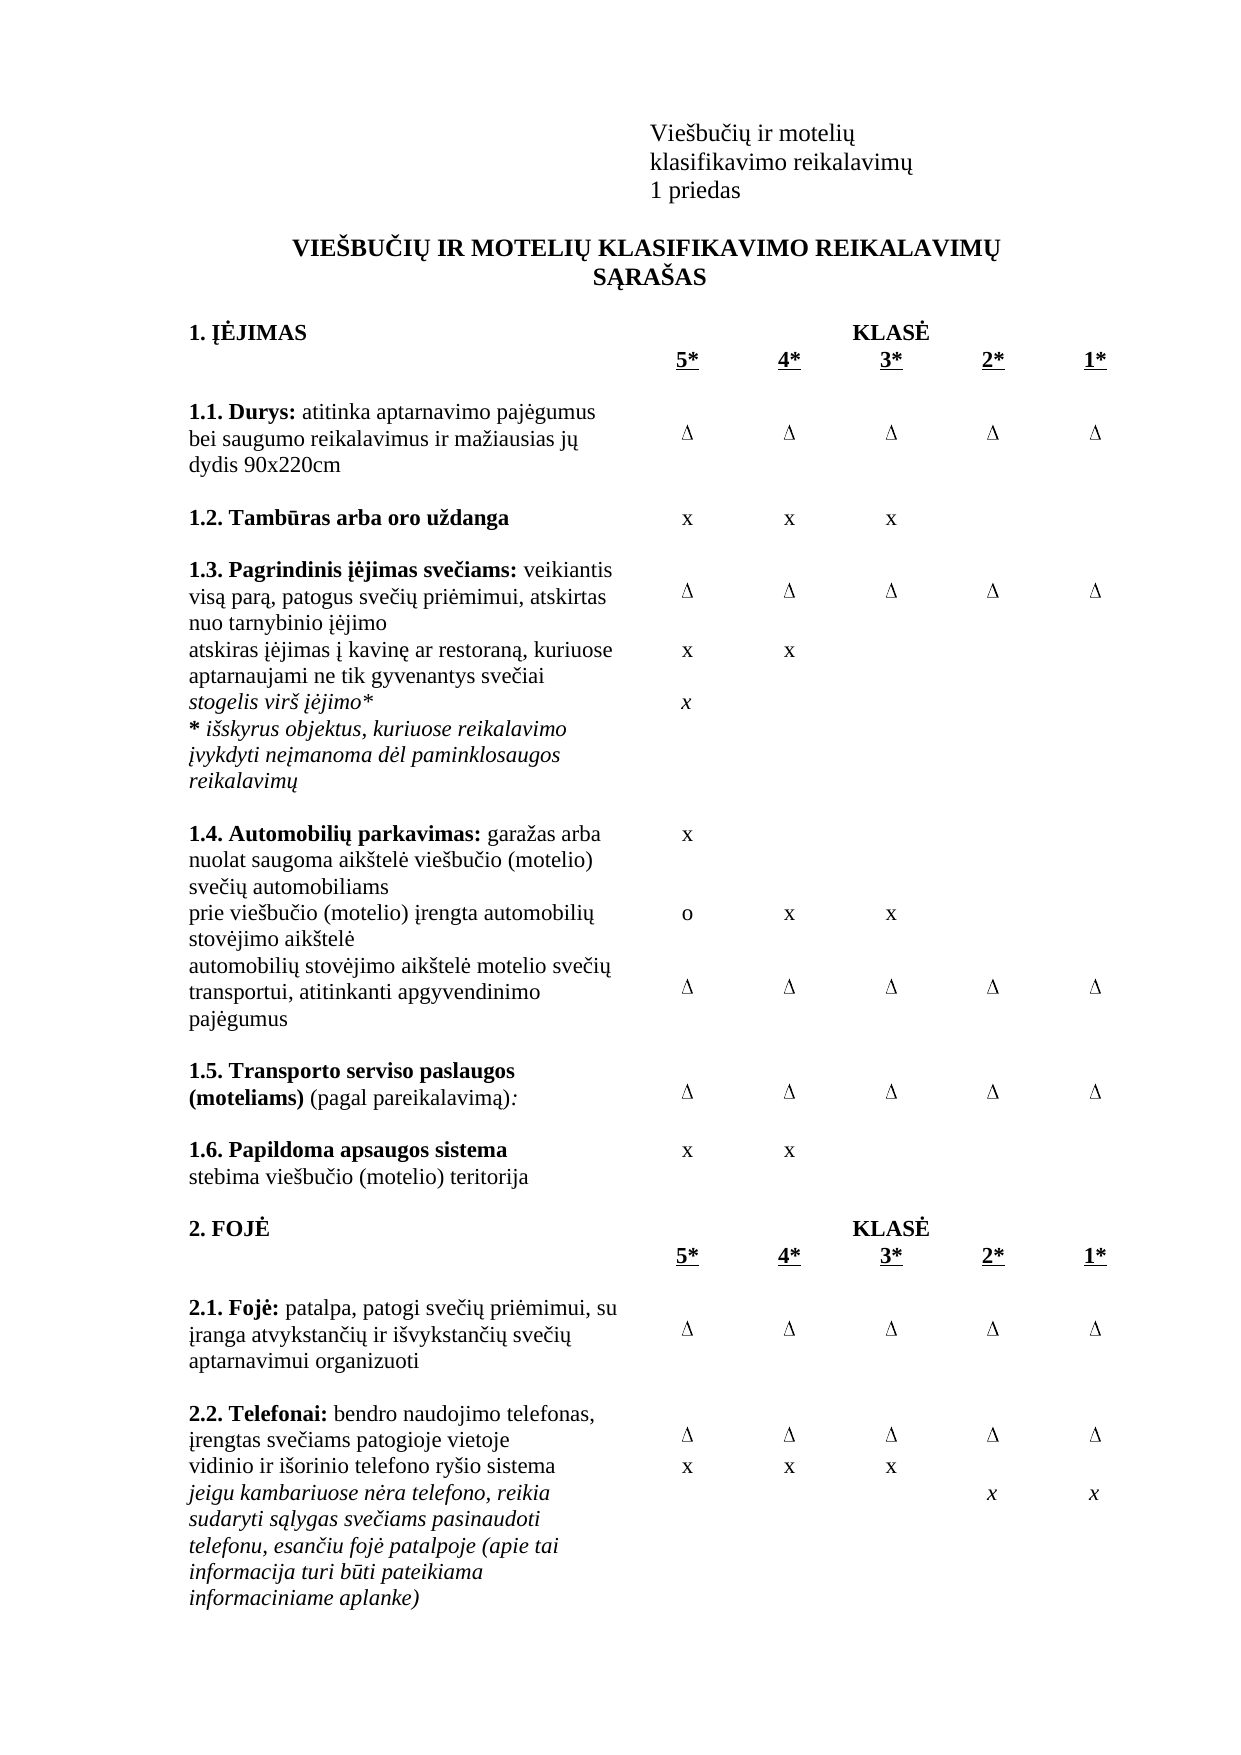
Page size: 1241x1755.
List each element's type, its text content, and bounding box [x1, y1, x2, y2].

table_cell stogelis virš įėjimo* [177, 688, 636, 715]
table_cell * išskyrus objektus, kuriuose reikalavimo įvykdyti neįmanoma dėl paminklosaugos reikalavimų [177, 715, 636, 794]
table_cell [942, 636, 1044, 688]
table_cell jeigu kambariuose nėra telefono, reikia sudaryti sąlygas svečiams pasinaudoti telefonu, esančiu fojė patalpoje (apie tai informacija turi būti pateikiama informaciniame aplanke) [177, 1479, 636, 1611]
table_cell /\ [1044, 399, 1146, 477]
table_cell KLASĖ [636, 1215, 1146, 1242]
table_cell /\ [942, 952, 1044, 1031]
table_cell /\ [738, 1400, 840, 1453]
table_cell /\ [840, 1400, 942, 1453]
table_cell [738, 1031, 840, 1057]
text klasifikavimo reikalavimų [649, 147, 1122, 176]
table_cell [1044, 820, 1146, 899]
table_cell [840, 794, 942, 820]
table_cell [636, 1268, 738, 1294]
table_cell /\ [636, 399, 738, 477]
table_cell [177, 1242, 636, 1268]
table_cell [177, 794, 636, 820]
table_cell [942, 1189, 1044, 1215]
table_cell x [738, 636, 840, 688]
table_cell [1044, 1374, 1146, 1400]
table_cell [1044, 372, 1146, 398]
table_cell x [840, 1453, 942, 1479]
table_cell [942, 1031, 1044, 1057]
table_cell /\ [942, 1057, 1044, 1110]
table_cell [177, 1189, 636, 1215]
table_cell /\ [942, 399, 1044, 477]
table_cell [177, 478, 636, 504]
table_cell [942, 688, 1044, 715]
table_cell [942, 1374, 1044, 1400]
table_cell [840, 715, 942, 794]
table_cell x [636, 688, 738, 715]
table_header KLASĖ [636, 319, 1146, 346]
table_cell x [840, 899, 942, 952]
table_cell /\ [840, 1057, 942, 1110]
table_cell [840, 1031, 942, 1057]
table_cell /\ [1044, 1295, 1146, 1373]
table_cell o [636, 899, 738, 952]
table_cell [738, 820, 840, 899]
table_cell 1.2. Tambūras arba oro uždanga [177, 504, 636, 530]
table_cell [942, 794, 1044, 820]
table_cell [636, 794, 738, 820]
table_cell [840, 636, 942, 688]
table_cell /\ [636, 1057, 738, 1110]
table_cell [840, 372, 942, 398]
table_cell [738, 1268, 840, 1294]
table_cell 4* [738, 1242, 840, 1268]
table_cell /\ [942, 1295, 1044, 1373]
table_cell [636, 530, 738, 557]
table_cell x [942, 1479, 1044, 1611]
table_cell [1044, 636, 1146, 688]
table_cell x [636, 1453, 738, 1479]
table_cell [942, 1268, 1044, 1294]
table_cell [1044, 1268, 1146, 1294]
table_cell 5* [636, 346, 738, 372]
table_cell [636, 372, 738, 398]
table_cell [1044, 530, 1146, 557]
table_cell [840, 530, 942, 557]
table_cell 1.3. Pagrindinis įėjimas svečiams: veikiantis visą parą, patogus svečių priėmimui, atskirtas nuo tarnybinio įėjimo [177, 557, 636, 636]
table_cell [840, 1110, 942, 1136]
table_cell /\ [1044, 557, 1146, 636]
table_cell x [1044, 1479, 1146, 1611]
table_cell prie viešbučio (motelio) įrengta automobilių stovėjimo aikštelė [177, 899, 636, 952]
table_cell [1044, 1110, 1146, 1136]
table_cell [840, 820, 942, 899]
table_cell [840, 688, 942, 715]
table_cell [1044, 1136, 1146, 1189]
table_cell [942, 1136, 1044, 1189]
table_cell [942, 530, 1044, 557]
table_cell /\ [636, 1400, 738, 1453]
table_cell [177, 1031, 636, 1057]
table_cell /\ [738, 399, 840, 477]
table_cell x [840, 504, 942, 530]
table_cell [942, 1453, 1044, 1479]
table_cell x [738, 1453, 840, 1479]
table_cell [738, 794, 840, 820]
table_cell x [636, 1136, 738, 1189]
table_cell [840, 1136, 942, 1189]
table_cell /\ [636, 1295, 738, 1373]
table_cell [177, 346, 636, 372]
table_cell [177, 530, 636, 557]
table_cell x [636, 504, 738, 530]
table_cell /\ [840, 399, 942, 477]
table_cell [738, 715, 840, 794]
table_cell [1044, 504, 1146, 530]
table_cell [942, 1110, 1044, 1136]
table_cell /\ [840, 1295, 942, 1373]
table_cell x [636, 820, 738, 899]
table_cell [636, 1031, 738, 1057]
table_cell [738, 478, 840, 504]
table_cell /\ [738, 1295, 840, 1373]
table_cell x [738, 899, 840, 952]
text 1 priedas [649, 176, 1122, 204]
table_cell [840, 478, 942, 504]
table_cell atskiras įėjimas į kavinę ar restoraną, kuriuose aptarnaujami ne tik gyvenantys svečiai [177, 636, 636, 688]
table_cell [942, 820, 1044, 899]
table_cell 1.6. Papildoma apsaugos sistema stebima viešbučio (motelio) teritorija [177, 1136, 636, 1189]
table_cell x [738, 1136, 840, 1189]
table_cell 4* [738, 346, 840, 372]
table_cell [840, 1189, 942, 1215]
table_cell [942, 372, 1044, 398]
table_cell 1* [1044, 1242, 1146, 1268]
table_cell [738, 1110, 840, 1136]
table_cell [1044, 899, 1146, 952]
table_cell 2* [942, 346, 1044, 372]
table_cell /\ [1044, 952, 1146, 1031]
table_cell 2. FOJĖ [177, 1215, 636, 1242]
table_cell /\ [942, 557, 1044, 636]
table_cell [177, 1268, 636, 1294]
table_cell /\ [1044, 1400, 1146, 1453]
table_cell /\ [840, 557, 942, 636]
table_cell 1.1. Durys: atitinka aptarnavimo pajėgumus bei saugumo reikalavimus ir mažiausias jų dydis 90x220cm [177, 399, 636, 477]
table_cell [1044, 1453, 1146, 1479]
table_cell 5* [636, 1242, 738, 1268]
table_cell /\ [636, 557, 738, 636]
table_cell /\ [738, 952, 840, 1031]
table_cell [942, 478, 1044, 504]
table_cell vidinio ir išorinio telefono ryšio sistema [177, 1453, 636, 1479]
table_cell 3* [840, 1242, 942, 1268]
table_cell [636, 1110, 738, 1136]
table_cell x [738, 504, 840, 530]
table_cell 1.4. Automobilių parkavimas: garažas arba nuolat saugoma aikštelė viešbučio (motelio) svečių automobiliams [177, 820, 636, 899]
table_cell /\ [840, 952, 942, 1031]
table_cell [942, 899, 1044, 952]
table_cell [738, 372, 840, 398]
table_cell [840, 1479, 942, 1611]
table_cell [840, 1374, 942, 1400]
table_cell 1* [1044, 346, 1146, 372]
table_cell [1044, 715, 1146, 794]
text Viešbučių ir motelių [649, 118, 1122, 147]
table_cell x [636, 636, 738, 688]
table_cell [1044, 478, 1146, 504]
table_cell [636, 478, 738, 504]
table_cell [738, 688, 840, 715]
table_cell /\ [636, 952, 738, 1031]
table_cell /\ [738, 1057, 840, 1110]
table_cell 1.5. Transporto serviso paslaugos (moteliams) (pagal pareikalavimą): [177, 1057, 636, 1110]
table_cell 3* [840, 346, 942, 372]
table_cell 2.2. Telefonai: bendro naudojimo telefonas, įrengtas svečiams patogioje vietoje [177, 1400, 636, 1453]
table_cell [738, 1374, 840, 1400]
table_cell [1044, 688, 1146, 715]
table_header 1. ĮĖJIMAS [177, 319, 636, 346]
table_cell [738, 1189, 840, 1215]
table_cell automobilių stovėjimo aikštelė motelio svečių transportui, atitinkanti apgyvendinimo pajėgumus [177, 952, 636, 1031]
table_cell [1044, 1031, 1146, 1057]
table_cell 2* [942, 1242, 1044, 1268]
table_cell [1044, 794, 1146, 820]
table_cell [1044, 1189, 1146, 1215]
table_cell [738, 1479, 840, 1611]
table_cell /\ [1044, 1057, 1146, 1110]
table_cell [636, 1479, 738, 1611]
table_cell [636, 1189, 738, 1215]
table_cell [738, 530, 840, 557]
table_cell [942, 715, 1044, 794]
table_cell [840, 1268, 942, 1294]
table_cell [636, 715, 738, 794]
table_cell [177, 1110, 636, 1136]
table_cell 2.1. Fojė: patalpa, patogi svečių priėmimui, su įranga atvykstančių ir išvykstančių svečių aptarnavimui organizuoti [177, 1295, 636, 1373]
text VIEŠBUČIŲ IR MOTELIŲ KLASIFIKAVIMO REIKALAVIMŲ SĄRAŠAS [177, 233, 1122, 291]
table_cell [636, 1374, 738, 1400]
table_cell [177, 372, 636, 398]
table_cell [177, 1374, 636, 1400]
table_cell [942, 504, 1044, 530]
table_cell /\ [738, 557, 840, 636]
table_cell /\ [942, 1400, 1044, 1453]
